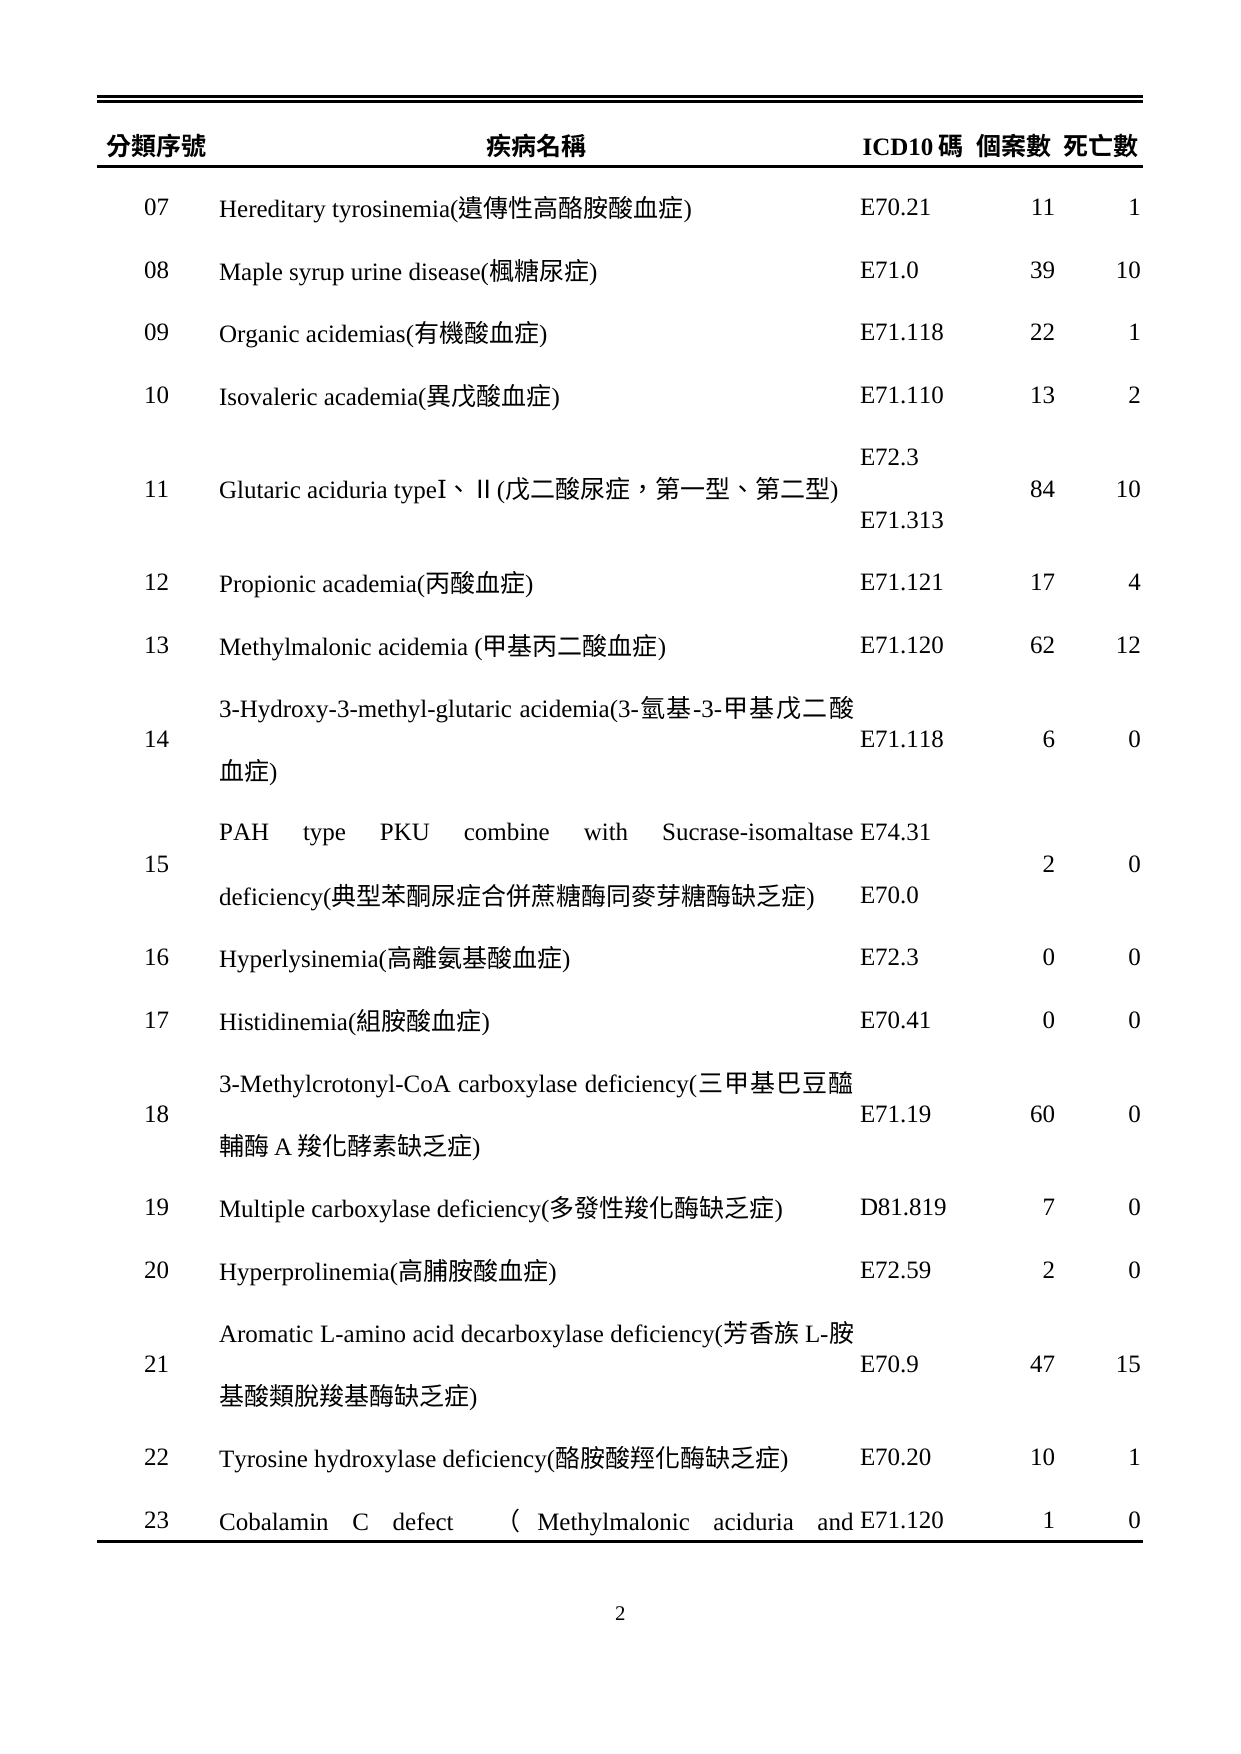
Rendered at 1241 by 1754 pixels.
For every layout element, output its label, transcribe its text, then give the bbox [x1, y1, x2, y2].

table_cell 47 [969, 1290, 1057, 1415]
table_cell 39 [969, 228, 1057, 290]
table_cell 3-Methylcrotonyl-CoA carboxylase deficiency(三甲基巴豆醯輔酶A羧化酵素缺乏症) [216, 1040, 857, 1165]
table_cell E70.41 [857, 978, 969, 1040]
table_cell 10 [97, 353, 216, 415]
table_cell Histidinemia(組胺酸血症) [216, 978, 857, 1040]
table_cell 6 [969, 665, 1057, 790]
table_cell E71.120 [857, 1478, 969, 1540]
table_cell 21 [97, 1290, 216, 1415]
table_cell 3-Hydroxy-3-methyl-glutaric acidemia(3-氫基-3-甲基戊二酸血症) [216, 665, 857, 790]
table_cell E71.120 [857, 603, 969, 665]
table_cell Hereditary tyrosinemia(遺傳性高酪胺酸血症) [216, 168, 857, 228]
table_cell 13 [969, 353, 1057, 415]
table_cell 0 [969, 978, 1057, 1040]
table_cell E72.3 [857, 915, 969, 978]
table_cell 20 [97, 1228, 216, 1290]
table_cell E72.59 [857, 1228, 969, 1290]
table_cell D81.819 [857, 1165, 969, 1228]
table_cell 2 [1058, 353, 1143, 415]
table_cell 18 [97, 1040, 216, 1165]
table_cell 0 [1058, 1040, 1143, 1165]
table_cell Multiple carboxylase deficiency(多發性羧化酶缺乏症) [216, 1165, 857, 1228]
table_cell 1 [1058, 1415, 1143, 1478]
table_cell 22 [97, 1415, 216, 1478]
table_cell 84 [969, 415, 1057, 540]
table_cell 0 [1058, 665, 1143, 790]
table_cell 60 [969, 1040, 1057, 1165]
table_cell 10 [1058, 415, 1143, 540]
table_cell E71.19 [857, 1040, 969, 1165]
table_cell Hyperlysinemia(高離氨基酸血症) [216, 915, 857, 978]
table_cell Isovaleric academia(異戊酸血症) [216, 353, 857, 415]
table_cell 13 [97, 603, 216, 665]
table_cell E71.110 [857, 353, 969, 415]
table_cell 62 [969, 603, 1057, 665]
table_cell 17 [969, 540, 1057, 603]
table_cell 16 [97, 915, 216, 978]
table_header 死亡數 [1058, 103, 1143, 165]
table_cell 0 [1058, 1228, 1143, 1290]
table_cell 2 [969, 790, 1057, 915]
table_cell 4 [1058, 540, 1143, 603]
table_cell 0 [969, 915, 1057, 978]
table_cell 07 [97, 168, 216, 228]
table_cell E71.118 [857, 665, 969, 790]
table_cell 7 [969, 1165, 1057, 1228]
table_cell 19 [97, 1165, 216, 1228]
table_cell 12 [97, 540, 216, 603]
table_header 分類序號 [97, 103, 216, 165]
table_cell Methylmalonic acidemia (甲基丙二酸血症) [216, 603, 857, 665]
table_cell E71.0 [857, 228, 969, 290]
table_cell Cobalamin C defect （Methylmalonic aciduria and [216, 1478, 857, 1540]
table_cell E71.118 [857, 290, 969, 353]
table_cell 0 [1058, 978, 1143, 1040]
table_cell 11 [97, 415, 216, 540]
table_header ICD10碼 [857, 103, 969, 165]
table_cell Maple syrup urine disease(楓糖尿症) [216, 228, 857, 290]
table_cell 14 [97, 665, 216, 790]
table_cell Aromatic L-amino acid decarboxylase deficiency(芳香族L-胺基酸類脫羧基酶缺乏症) [216, 1290, 857, 1415]
table_header 個案數 [969, 103, 1057, 165]
table_cell E70.9 [857, 1290, 969, 1415]
table_cell 12 [1058, 603, 1143, 665]
table_cell Hyperprolinemia(高脯胺酸血症) [216, 1228, 857, 1290]
table_cell E70.21 [857, 168, 969, 228]
table_cell 0 [1058, 1478, 1143, 1540]
table_header 疾病名稱 [216, 103, 857, 165]
table_cell E72.3 E71.313 [857, 415, 969, 540]
table_cell 09 [97, 290, 216, 353]
table_cell 1 [1058, 290, 1143, 353]
table_cell 23 [97, 1478, 216, 1540]
table_cell 15 [97, 790, 216, 915]
table_cell Organic acidemias(有機酸血症) [216, 290, 857, 353]
table_cell E71.121 [857, 540, 969, 603]
table_cell 17 [97, 978, 216, 1040]
table_cell 10 [1058, 228, 1143, 290]
table_cell Propionic academia(丙酸血症) [216, 540, 857, 603]
table_cell 1 [969, 1478, 1057, 1540]
table_cell Tyrosine hydroxylase deficiency(酪胺酸羥化酶缺乏症) [216, 1415, 857, 1478]
table_cell Glutaric aciduria typeⅠ、Ⅱ(戊二酸尿症，第一型、第二型) [216, 415, 857, 540]
table_cell E74.31 E70.0 [857, 790, 969, 915]
table_cell 15 [1058, 1290, 1143, 1415]
table_cell 1 [1058, 168, 1143, 228]
table_cell PAH type PKU combine with Sucrase-isomaltase deficiency(典型苯酮尿症合併蔗糖酶同麥芽糖酶缺乏症) [216, 790, 857, 915]
table_cell 08 [97, 228, 216, 290]
table_cell 11 [969, 168, 1057, 228]
table_cell 0 [1058, 1165, 1143, 1228]
table_cell 0 [1058, 790, 1143, 915]
table_cell 22 [969, 290, 1057, 353]
table_cell 0 [1058, 915, 1143, 978]
table_cell E70.20 [857, 1415, 969, 1478]
table_cell 2 [969, 1228, 1057, 1290]
table_cell 10 [969, 1415, 1057, 1478]
